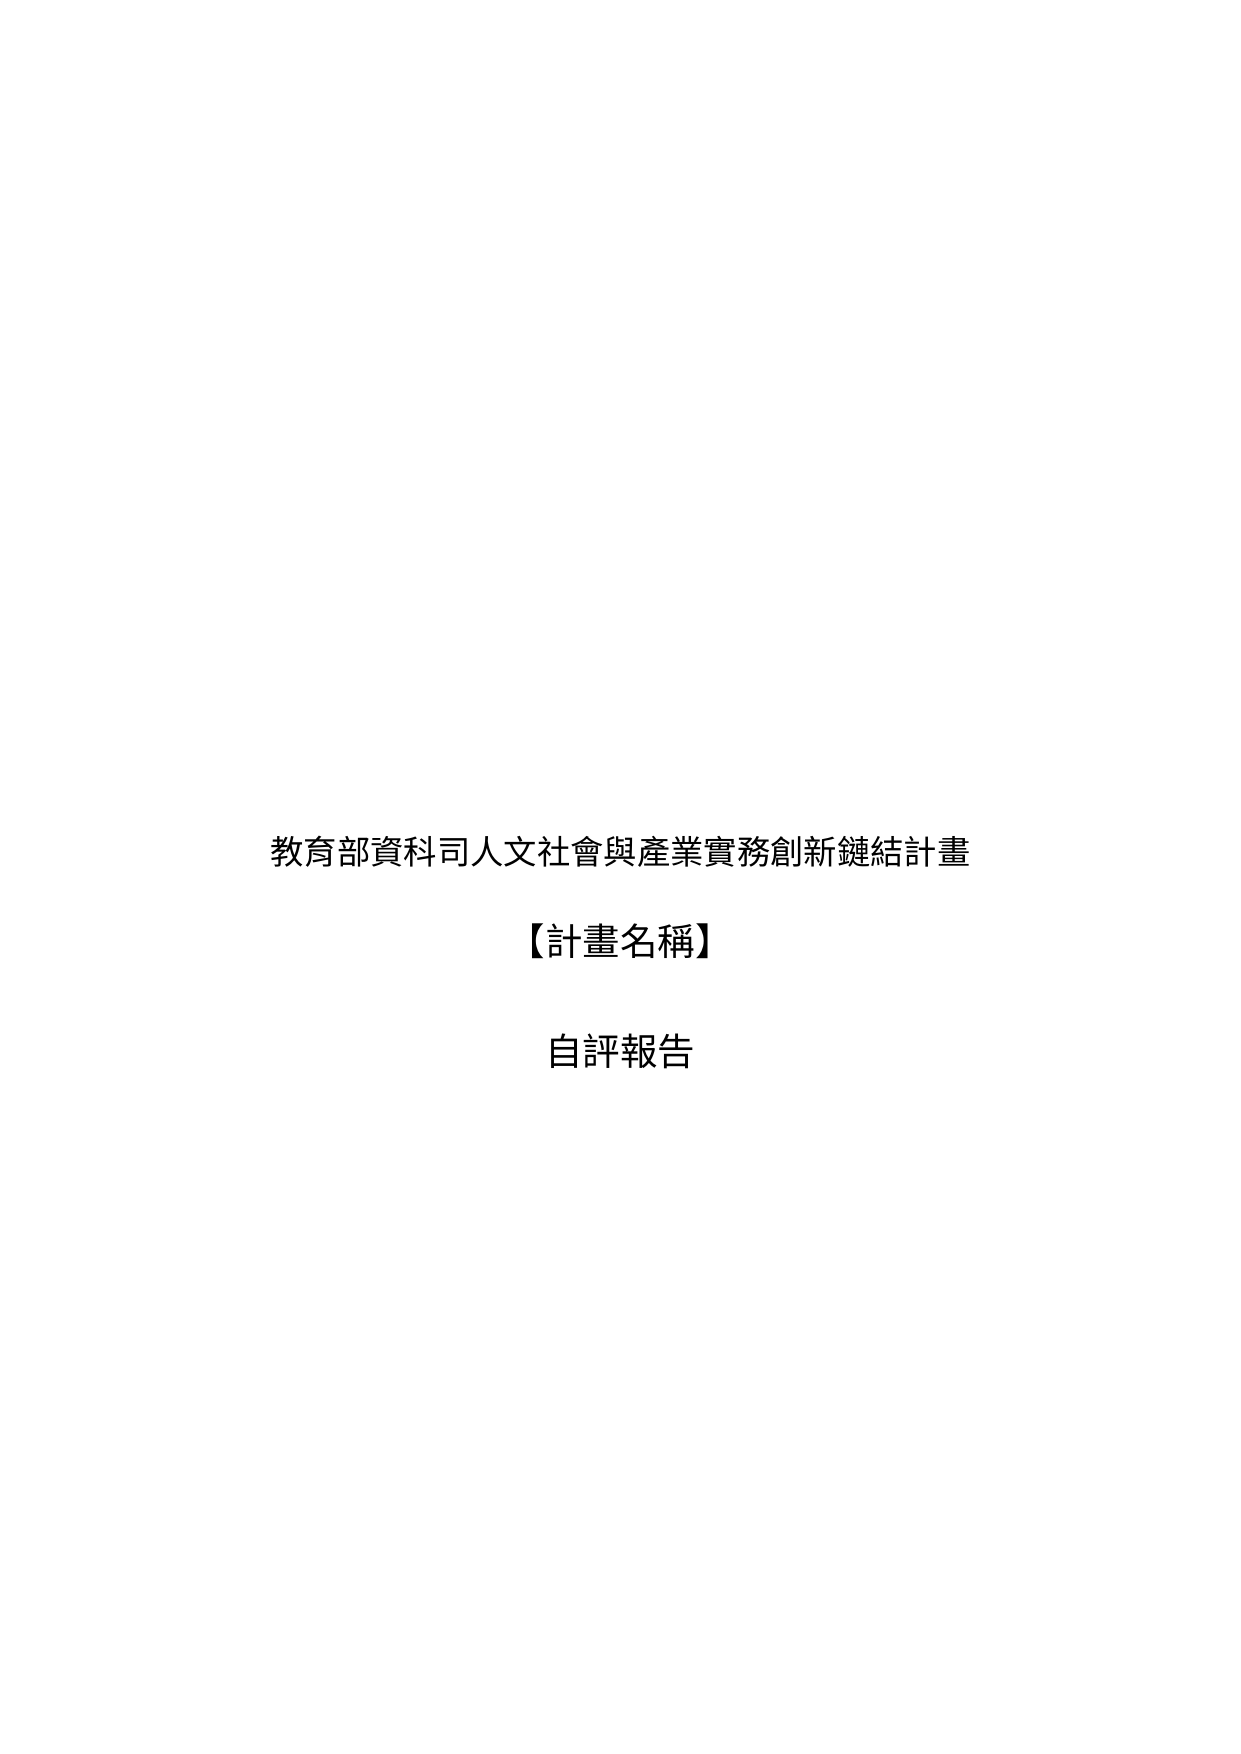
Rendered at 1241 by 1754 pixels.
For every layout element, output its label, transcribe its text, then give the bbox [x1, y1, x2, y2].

text 教育部資科司人文社會與產業實務創新鏈結計畫 [187, 826, 1053, 874]
text 【計畫名稱】 [187, 912, 1053, 966]
text 自評報告 [187, 1022, 1053, 1076]
